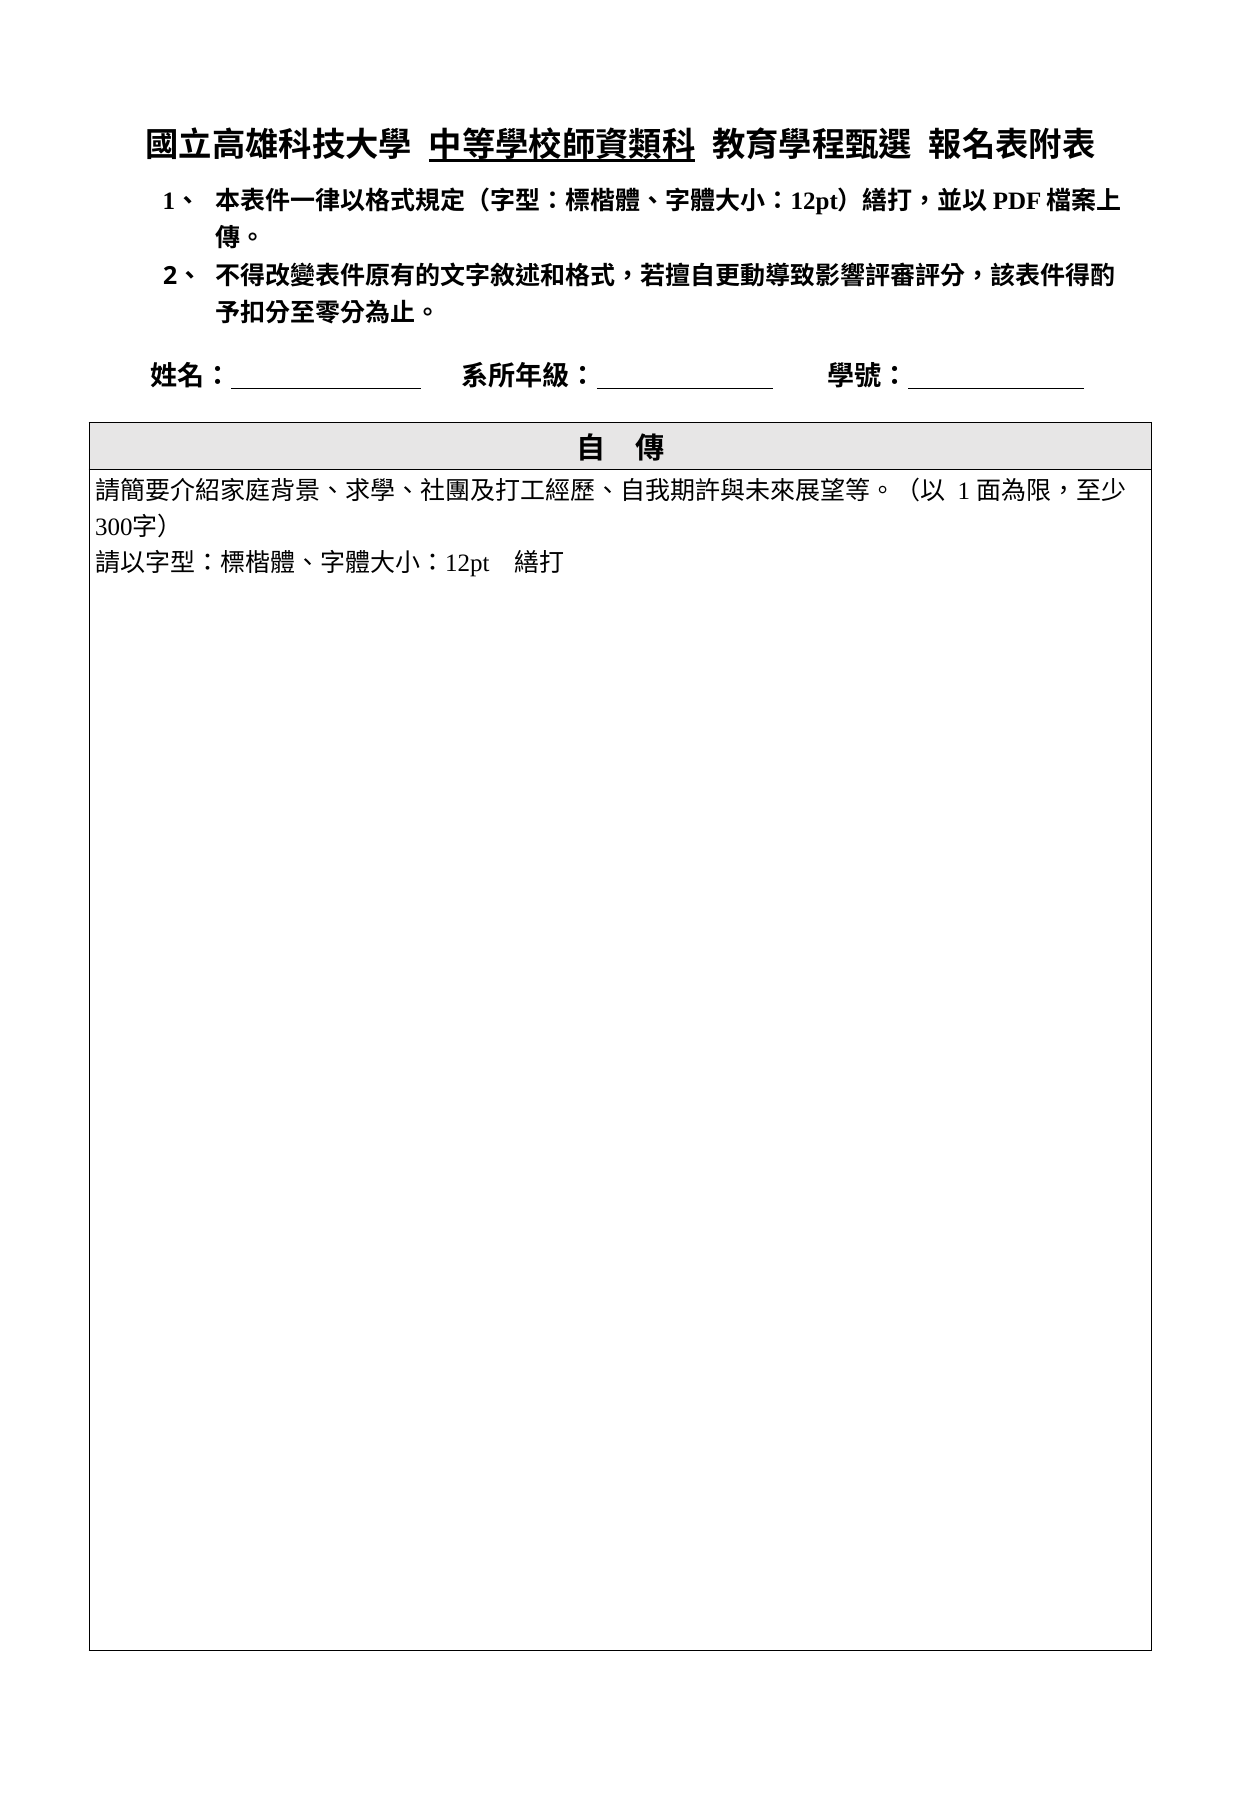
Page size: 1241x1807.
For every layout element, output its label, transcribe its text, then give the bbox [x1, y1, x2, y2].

list 不得改變表件原有的文字敘述和格式，若擅自更動導致影響評審評分，該表件得酌予扣分至零分為止。 [162, 254, 1128, 329]
table_header 自 傳 [90, 423, 1151, 469]
list 本表件一律以格式規定（字型：標楷體、字體大小：12pt）繕打，並以PDF檔案上傳。 [162, 179, 1128, 254]
table_cell 請簡要介紹家庭背景、求學、社團及打工經歷、自我期許與未來展望等。（以 1 面為限，至少300字） 請以字型：標楷體、字體大小：12pt 繕打 [90, 470, 1151, 1650]
text 國立高雄科技大學 中等學校師資類科 教育學程甄選 報名表附表 [112, 118, 1128, 166]
text 姓名： 系所年級： 學號： [150, 354, 1128, 393]
